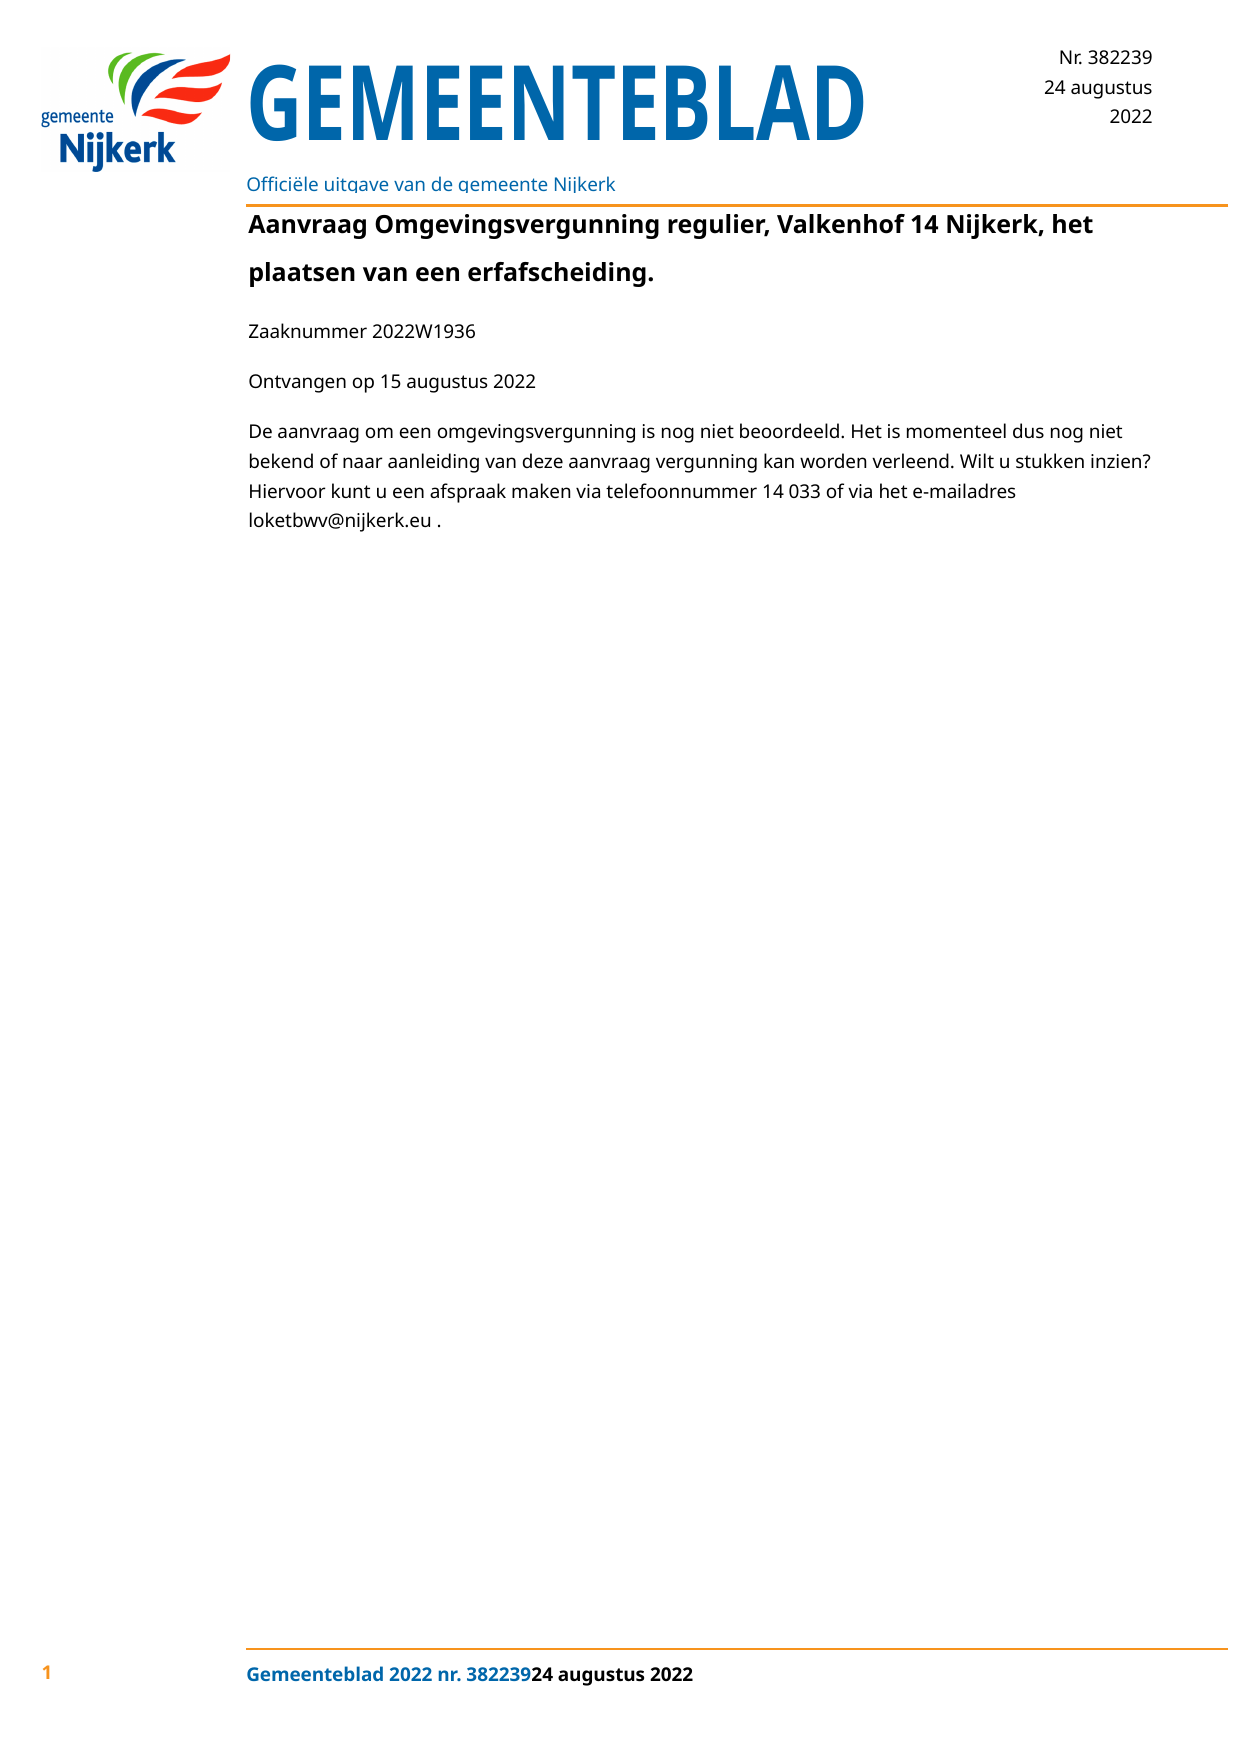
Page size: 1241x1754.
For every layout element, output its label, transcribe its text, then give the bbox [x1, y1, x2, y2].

text Ontvangen op 15 augustus 2022 [248, 368, 1152, 394]
picture [41, 47, 231, 172]
text Aanvraag Omgevingsvergunning regulier, Valkenhof 14 Nijkerk, het plaatsen van een erfafscheiding. [248, 207, 1152, 288]
text De aanvraag om een omgevingsvergunning is nog niet beoordeeld. Het is momenteel dus nog niet bekend of naar aanleiding van deze aanvraag vergunning kan worden verleend. Wilt u stukken inzien? Hiervoor kunt u een afspraak maken via telefoonnummer 14 033 of via het e-mailadres loketbwv@nijkerk.eu . [248, 419, 1152, 533]
text Zaaknummer 2022W1936 [248, 318, 1152, 344]
